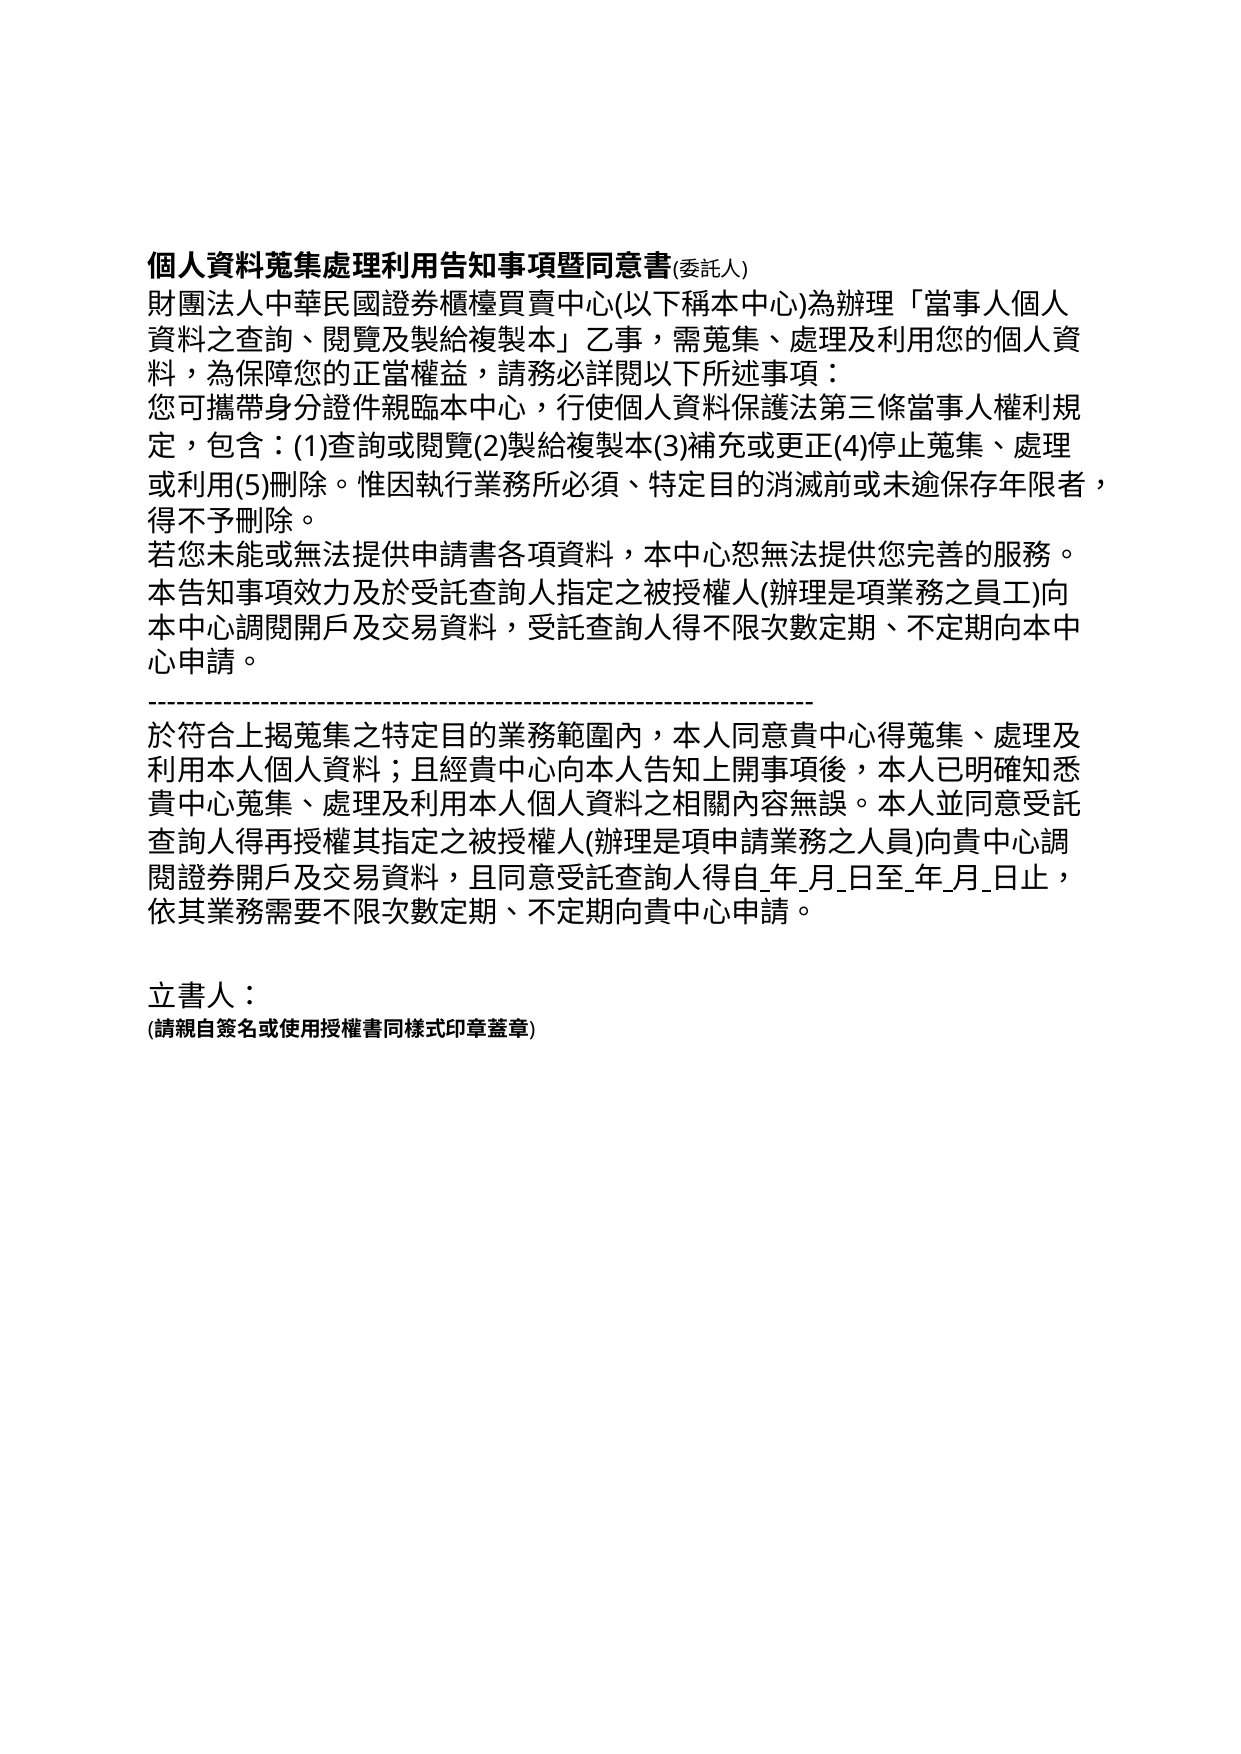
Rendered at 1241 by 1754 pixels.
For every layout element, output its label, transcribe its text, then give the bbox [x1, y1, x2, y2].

text 本告知事項效力及於受託查詢人指定之被授權人(辦理是項業務之員工)向本中心調閱開戶及交易資料，受託查詢人得不限次數定期、不定期向本中心申請。 [148, 572, 1092, 680]
text 立書人： [148, 980, 1092, 1014]
text 若您未能或無法提供申請書各項資料，本中心恕無法提供您完善的服務。 [148, 538, 1092, 572]
text 於符合上揭蒐集之特定目的業務範圍內，本人同意貴中心得蒐集、處理及利用本人個人資料；且經貴中心向本人告知上開事項後，本人已明確知悉貴中心蒐集、處理及利用本人個人資料之相關內容無誤。本人並同意受託查詢人得再授權其指定之被授權人(辦理是項申請業務之人員)向貴中心調閱證券開戶及交易資料，且同意受託查詢人得自 年 月 日至 年 月 日止，依其業務需要不限次數定期、不定期向貴中心申請。 [148, 719, 1092, 929]
text (請親自簽名或使用授權書同樣式印章蓋章) [148, 1014, 1092, 1042]
text 您可攜帶身分證件親臨本中心，行使個人資料保護法第三條當事人權利規定，包含：(1)查詢或閱覽(2)製給複製本(3)補充或更正(4)停止蒐集、處理或利用(5)刪除。惟因執行業務所必須、特定目的消滅前或未逾保存年限者，得不予刪除。 [148, 391, 1092, 538]
text ----------------------------------------------------------------------- [148, 680, 1092, 719]
text 財團法人中華民國證券櫃檯買賣中心(以下稱本中心)為辦理「當事人個人資料之查詢、閱覽及製給複製本」乙事，需蒐集、處理及利用您的個人資料，為保障您的正當權益，請務必詳閱以下所述事項： [148, 283, 1092, 391]
text 個人資料蒐集處理利用告知事項暨同意書(委託人) [148, 249, 1092, 283]
